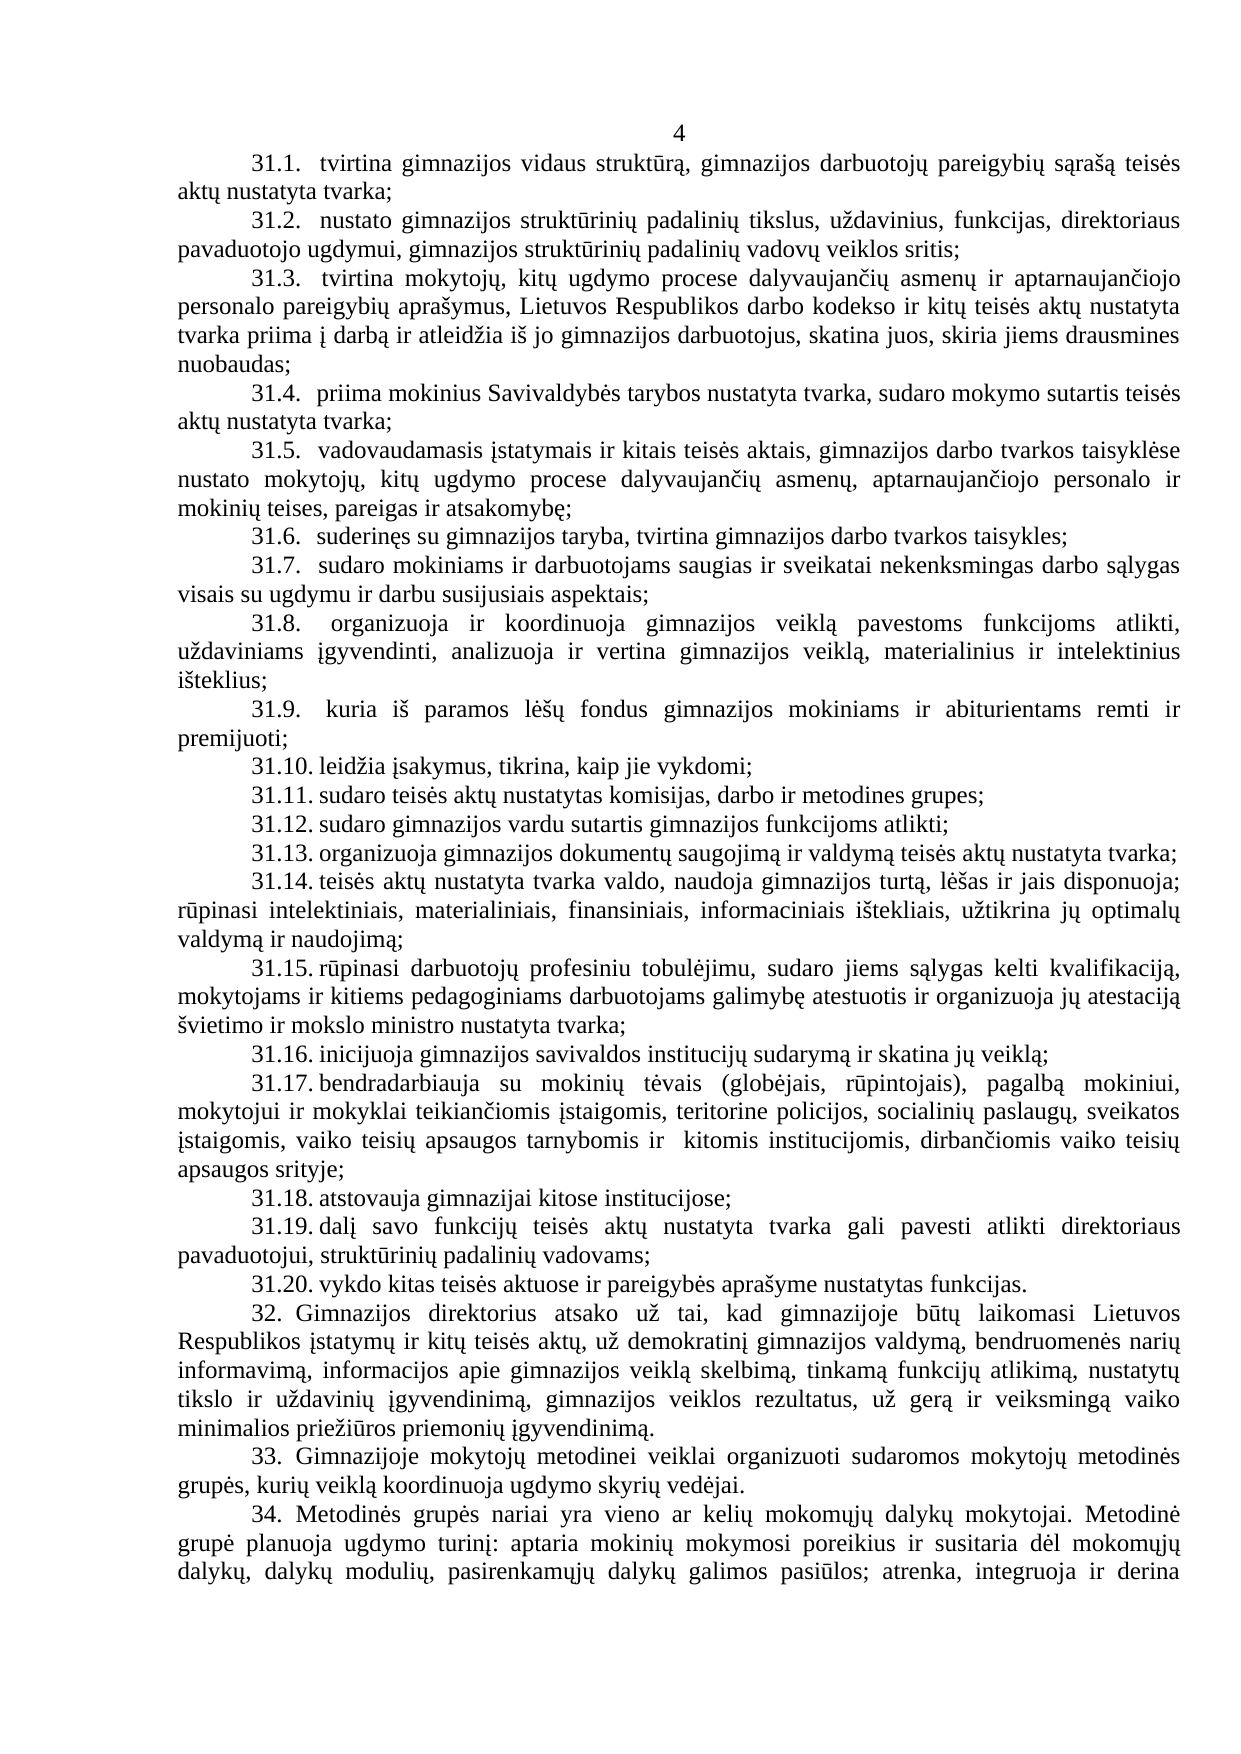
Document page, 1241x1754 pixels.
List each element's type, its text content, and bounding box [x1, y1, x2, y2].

text 31.13. organizuoja gimnazijos dokumentų saugojimą ir valdymą teisės aktų nustatyta tvarka; [177, 838, 1181, 866]
text 31.16. inicijuoja gimnazijos savivaldos institucijų sudarymą ir skatina jų veiklą; [177, 1039, 1181, 1068]
text 31.10. leidžia įsakymus, tikrina, kaip jie vykdomi; [177, 751, 1181, 780]
text 31.12. sudaro gimnazijos vardu sutartis gimnazijos funkcijoms atlikti; [177, 809, 1181, 838]
text 34. Metodinės grupės nariai yra vieno ar kelių mokomųjų dalykų mokytojai. Metodinė grupė planuoja ugdymo turinį: aptaria mokinių mokymosi poreikius ir susitaria dėl mokomųjų dalykų, dalykų modulių, pasirenkamųjų dalykų galimos pasiūlos; atrenka, integruoja ir derina [177, 1499, 1181, 1585]
text 31.8. organizuoja ir koordinuoja gimnazijos veiklą pavestoms funkcijoms atlikti, uždaviniams įgyvendinti, analizuoja ir vertina gimnazijos veiklą, materialinius ir intelektinius išteklius; [177, 608, 1181, 694]
text 31.11. sudaro teisės aktų nustatytas komisijas, darbo ir metodines grupes; [177, 780, 1181, 809]
text 31.9. kuria iš paramos lėšų fondus gimnazijos mokiniams ir abiturientams remti ir premijuoti; [177, 694, 1181, 751]
text 32. Gimnazijos direktorius atsako už tai, kad gimnazijoje būtų laikomasi Lietuvos Respublikos įstatymų ir kitų teisės aktų, už demokratinį gimnazijos valdymą, bendruomenės narių informavimą, informacijos apie gimnazijos veiklą skelbimą, tinkamą funkcijų atlikimą, nustatytų tikslo ir uždavinių įgyvendinimą, gimnazijos veiklos rezultatus, už gerą ir veiksmingą vaiko minimalios priežiūros priemonių įgyvendinimą. [177, 1298, 1181, 1441]
text 31.19. dalį savo funkcijų teisės aktų nustatyta tvarka gali pavesti atlikti direktoriaus pavaduotojui, struktūrinių padalinių vadovams; [177, 1211, 1181, 1269]
text 31.3. tvirtina mokytojų, kitų ugdymo procese dalyvaujančių asmenų ir aptarnaujančiojo personalo pareigybių aprašymus, Lietuvos Respublikos darbo kodekso ir kitų teisės aktų nustatyta tvarka priima į darbą ir atleidžia iš jo gimnazijos darbuotojus, skatina juos, skiria jiems drausmines nuobaudas; [177, 263, 1181, 378]
text 31.4. priima mokinius Savivaldybės tarybos nustatyta tvarka, sudaro mokymo sutartis teisės aktų nustatyta tvarka; [177, 378, 1181, 435]
text 33. Gimnazijoje mokytojų metodinei veiklai organizuoti sudaromos mokytojų metodinės grupės, kurių veiklą koordinuoja ugdymo skyrių vedėjai. [177, 1441, 1181, 1499]
text 31.1. tvirtina gimnazijos vidaus struktūrą, gimnazijos darbuotojų pareigybių sąrašą teisės aktų nustatyta tvarka; [177, 148, 1181, 205]
text 31.14. teisės aktų nustatyta tvarka valdo, naudoja gimnazijos turtą, lėšas ir jais disponuoja; rūpinasi intelektiniais, materialiniais, finansiniais, informaciniais ištekliais, užtikrina jų optimalų valdymą ir naudojimą; [177, 866, 1181, 953]
text 31.18. atstovauja gimnazijai kitose institucijose; [177, 1183, 1181, 1211]
text 31.15. rūpinasi darbuotojų profesiniu tobulėjimu, sudaro jiems sąlygas kelti kvalifikaciją, mokytojams ir kitiems pedagoginiams darbuotojams galimybę atestuotis ir organizuoja jų atestaciją švietimo ir mokslo ministro nustatyta tvarka; [177, 953, 1181, 1039]
text 31.20. vykdo kitas teisės aktuose ir pareigybės aprašyme nustatytas funkcijas. [177, 1269, 1181, 1298]
text 31.2. nustato gimnazijos struktūrinių padalinių tikslus, uždavinius, funkcijas, direktoriaus pavaduotojo ugdymui, gimnazijos struktūrinių padalinių vadovų veiklos sritis; [177, 205, 1181, 263]
text 31.5. vadovaudamasis įstatymais ir kitais teisės aktais, gimnazijos darbo tvarkos taisyklėse nustato mokytojų, kitų ugdymo procese dalyvaujančių asmenų, aptarnaujančiojo personalo ir mokinių teises, pareigas ir atsakomybę; [177, 435, 1181, 521]
text 31.17. bendradarbiauja su mokinių tėvais (globėjais, rūpintojais), pagalbą mokiniui, mokytojui ir mokyklai teikiančiomis įstaigomis, teritorine policijos, socialinių paslaugų, sveikatos įstaigomis, vaiko teisių apsaugos tarnybomis ir kitomis institucijomis, dirbančiomis vaiko teisių apsaugos srityje; [177, 1068, 1181, 1183]
text 31.6. suderinęs su gimnazijos taryba, tvirtina gimnazijos darbo tvarkos taisykles; [177, 521, 1181, 550]
text 31.7. sudaro mokiniams ir darbuotojams saugias ir sveikatai nekenksmingas darbo sąlygas visais su ugdymu ir darbu susijusiais aspektais; [177, 550, 1181, 608]
